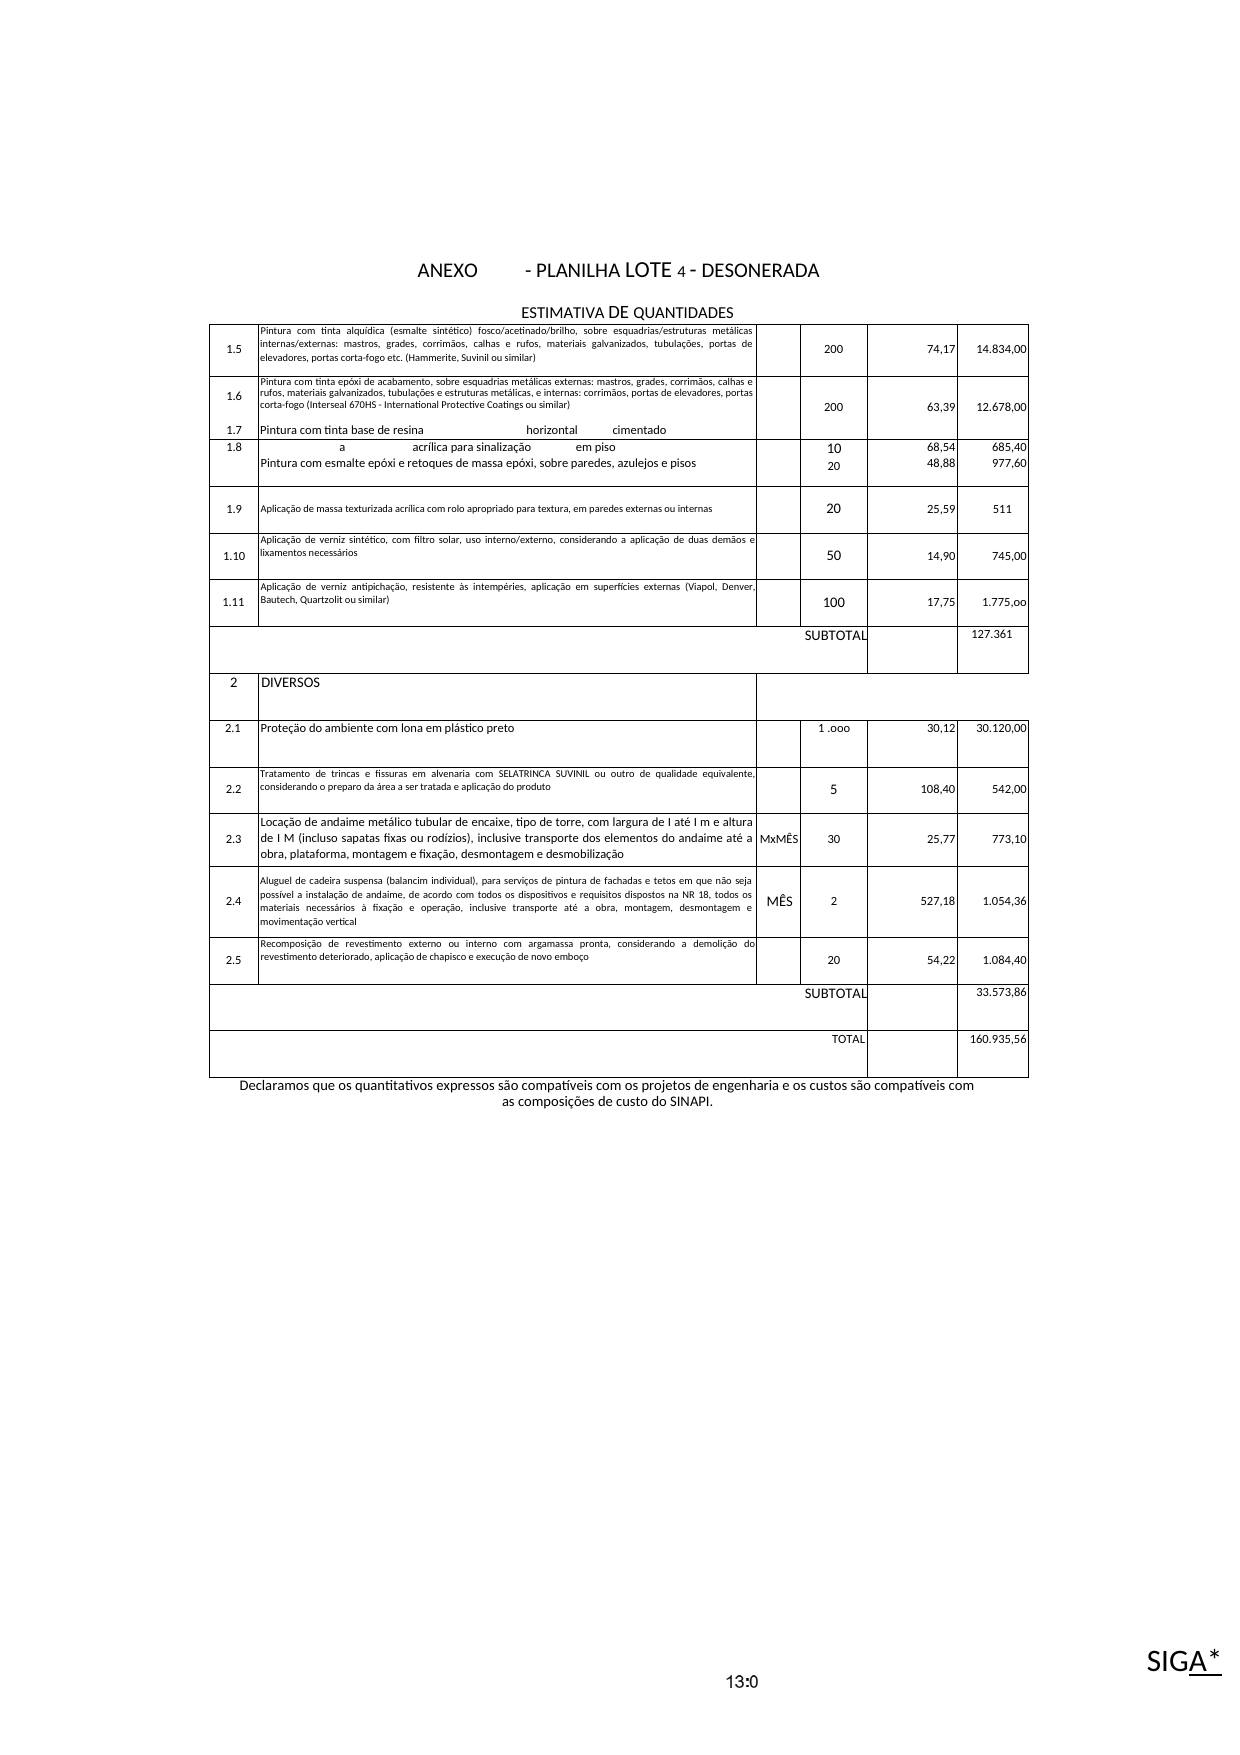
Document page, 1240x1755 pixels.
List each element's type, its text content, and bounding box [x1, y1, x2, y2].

table_cell TOTAL [800, 1031, 867, 1077]
table_cell 2.5 [210, 938, 258, 983]
table_cell [868, 985, 957, 1030]
table_cell [757, 721, 800, 766]
table_cell a acrílica para sinalização em piso Pintura com esmalte epóxi e retoques de massa epóxi, sobre paredes, azulejos e pisos [259, 440, 756, 486]
table_cell 1.084,40 [958, 938, 1028, 983]
table_cell 1.775,oo [958, 580, 1028, 626]
table_cell [210, 627, 258, 673]
table_cell 5 [801, 768, 867, 813]
table_cell [757, 938, 800, 983]
table_cell 1.5 [210, 325, 258, 376]
table_cell Aplicação de verniz antipichaçäo, resistente às intempéries, aplicação em superfícies externas (Viapol, Denver, Bautech, Quartzolit ou similar) [259, 580, 756, 626]
table_cell 30,12 [868, 721, 957, 766]
table_cell 17,75 [868, 580, 957, 626]
table_cell 30 [801, 814, 867, 866]
table_cell 200 [801, 325, 867, 376]
table_cell Pintura com tinta alquídica (esmalte sintético) fosco/acetinado/brilho, sobre esquadrias/estruturas metálicas internas/externas: mastros, grades, corrimãos, calhas e rufos, materiais galvanizados, tubulações, portas de elevadores, portas corta-fogo etc. (Hammerite, Suvinil ou similar) [259, 325, 756, 376]
table_cell [757, 580, 800, 626]
table_cell [757, 325, 800, 376]
table_cell 542,00 [958, 768, 1028, 813]
table_cell 30.120,00 [958, 721, 1028, 766]
table_cell 25,77 [868, 814, 957, 866]
table_cell 2.4 [210, 867, 258, 937]
table_cell [757, 487, 800, 533]
table_cell 25,59 [868, 487, 957, 533]
table_cell MÊS [757, 867, 800, 937]
table_cell [757, 534, 800, 579]
table_cell 20 [801, 938, 867, 983]
table_cell 527,18 [868, 867, 957, 937]
table_cell Pintura com tinta epóxi de acabamento, sobre esquadrias metálicas externas: mastros, grades, corrimãos, calhas e rufos, materiais galvanizados, tubulações e estruturas metálicas, e internas: corrimãos, portas de elevadores, portas corta-fogo (Interseal 670HS - International Protective Coatings ou similar) Pintura com tinta base de resina horizontal cimentado [259, 377, 756, 439]
table_cell [867, 674, 1029, 720]
table_cell 1.9 [210, 487, 258, 533]
table_cell 511 [958, 487, 1028, 533]
table_cell 745,00 [958, 534, 1028, 579]
table_cell 20 [801, 487, 867, 533]
table_cell Proteçäo do ambiente com lona em plástico preto [259, 721, 756, 766]
table_cell [757, 377, 800, 439]
table_cell 14,90 [868, 534, 957, 579]
table_cell 1.10 [210, 534, 258, 579]
table_cell [800, 674, 867, 720]
table_cell 2 [801, 867, 867, 937]
table_cell Aplicação de massa texturizada acrílica com rolo apropriado para textura, em paredes externas ou internas [259, 487, 756, 533]
table_cell [757, 674, 800, 720]
table_cell 100 [801, 580, 867, 626]
table_cell [757, 440, 800, 486]
table_cell 54,22 [868, 938, 957, 983]
table_cell 685,40 977,60 [958, 440, 1028, 486]
table_cell Aluguel de cadeira suspensa (balancim individual), para serviços de pintura de fachadas e tetos em que não seja possível a instalação de andaime, de acordo com todos os dispositivos e requisitos dispostos na NR 18, todos os materiais necessários à fixação e operação, inclusive transporte até a obra, montagem, desmontagem e movimentação vertical [259, 867, 756, 937]
table_cell 2.3 [210, 814, 258, 866]
table_cell 2.2 [210, 768, 258, 813]
table_cell 1.054,36 [958, 867, 1028, 937]
table_cell [258, 985, 800, 1030]
table_cell 200 [801, 377, 867, 439]
table_cell 1.6 1.7 [210, 377, 258, 439]
table_cell 74,17 [868, 325, 957, 376]
table_cell [757, 768, 800, 813]
table_cell 68,54 48,88 [868, 440, 957, 486]
text Declaramos que os quantitativos expressos são compatíveis com os projetos de engenharia e os custos são compatíveis com as composições de custo do SINAPI. [231, 1078, 983, 1109]
table_cell 1.11 [210, 580, 258, 626]
table_cell 2.1 [210, 721, 258, 766]
table_cell Aplicação de verniz sintético, com filtro solar, uso interno/externo, considerando a aplicação de duas demãos e lixamentos necessários [259, 534, 756, 579]
table_cell 63,39 [868, 377, 957, 439]
table_cell 10 20 [801, 440, 867, 486]
table_cell DIVERSOS [259, 674, 756, 720]
table_cell 1.8 [210, 440, 258, 486]
table_cell 33.573,86 [958, 985, 1028, 1030]
table_cell Recomposição de revestimento externo ou interno com argamassa pronta, considerando a demolição do revestimento deteriorado, aplicação de chapisco e execução de novo emboço [259, 938, 756, 983]
table_cell SUBTOTAL [800, 985, 867, 1030]
table_cell [258, 627, 800, 673]
table_cell 127.361 [958, 627, 1028, 673]
table_cell Locação de andaime metálico tubular de encaixe, tipo de torre, com largura de I até I m e altura de I M (incluso sapatas fixas ou rodízios), inclusive transporte dos elementos do andaime até a obra, plataforma, montagem e fixação, desmontagem e desmobilização [259, 814, 756, 866]
table_cell 773,10 [958, 814, 1028, 866]
table_cell MxMÊS [757, 814, 800, 866]
table_cell 108,40 [868, 768, 957, 813]
table_cell [210, 985, 258, 1030]
table_cell 12.678,00 [958, 377, 1028, 439]
table_cell 1 .ooo [801, 721, 867, 766]
table_cell [868, 627, 957, 673]
table_cell [210, 1031, 258, 1077]
table_cell [258, 1031, 800, 1077]
table_cell Tratamento de trincas e fissuras em alvenaria com SELATRINCA SUVINIL ou outro de qualidade equivalente, considerando o preparo da área a ser tratada e aplicação do produto [259, 768, 756, 813]
table_cell 2 [210, 674, 258, 720]
table_cell 160.935,56 [958, 1031, 1028, 1077]
table_cell SUBTOTAL [800, 627, 867, 673]
table_cell [868, 1031, 957, 1077]
table_cell 14.834,00 [958, 325, 1028, 376]
table_cell 50 [801, 534, 867, 579]
